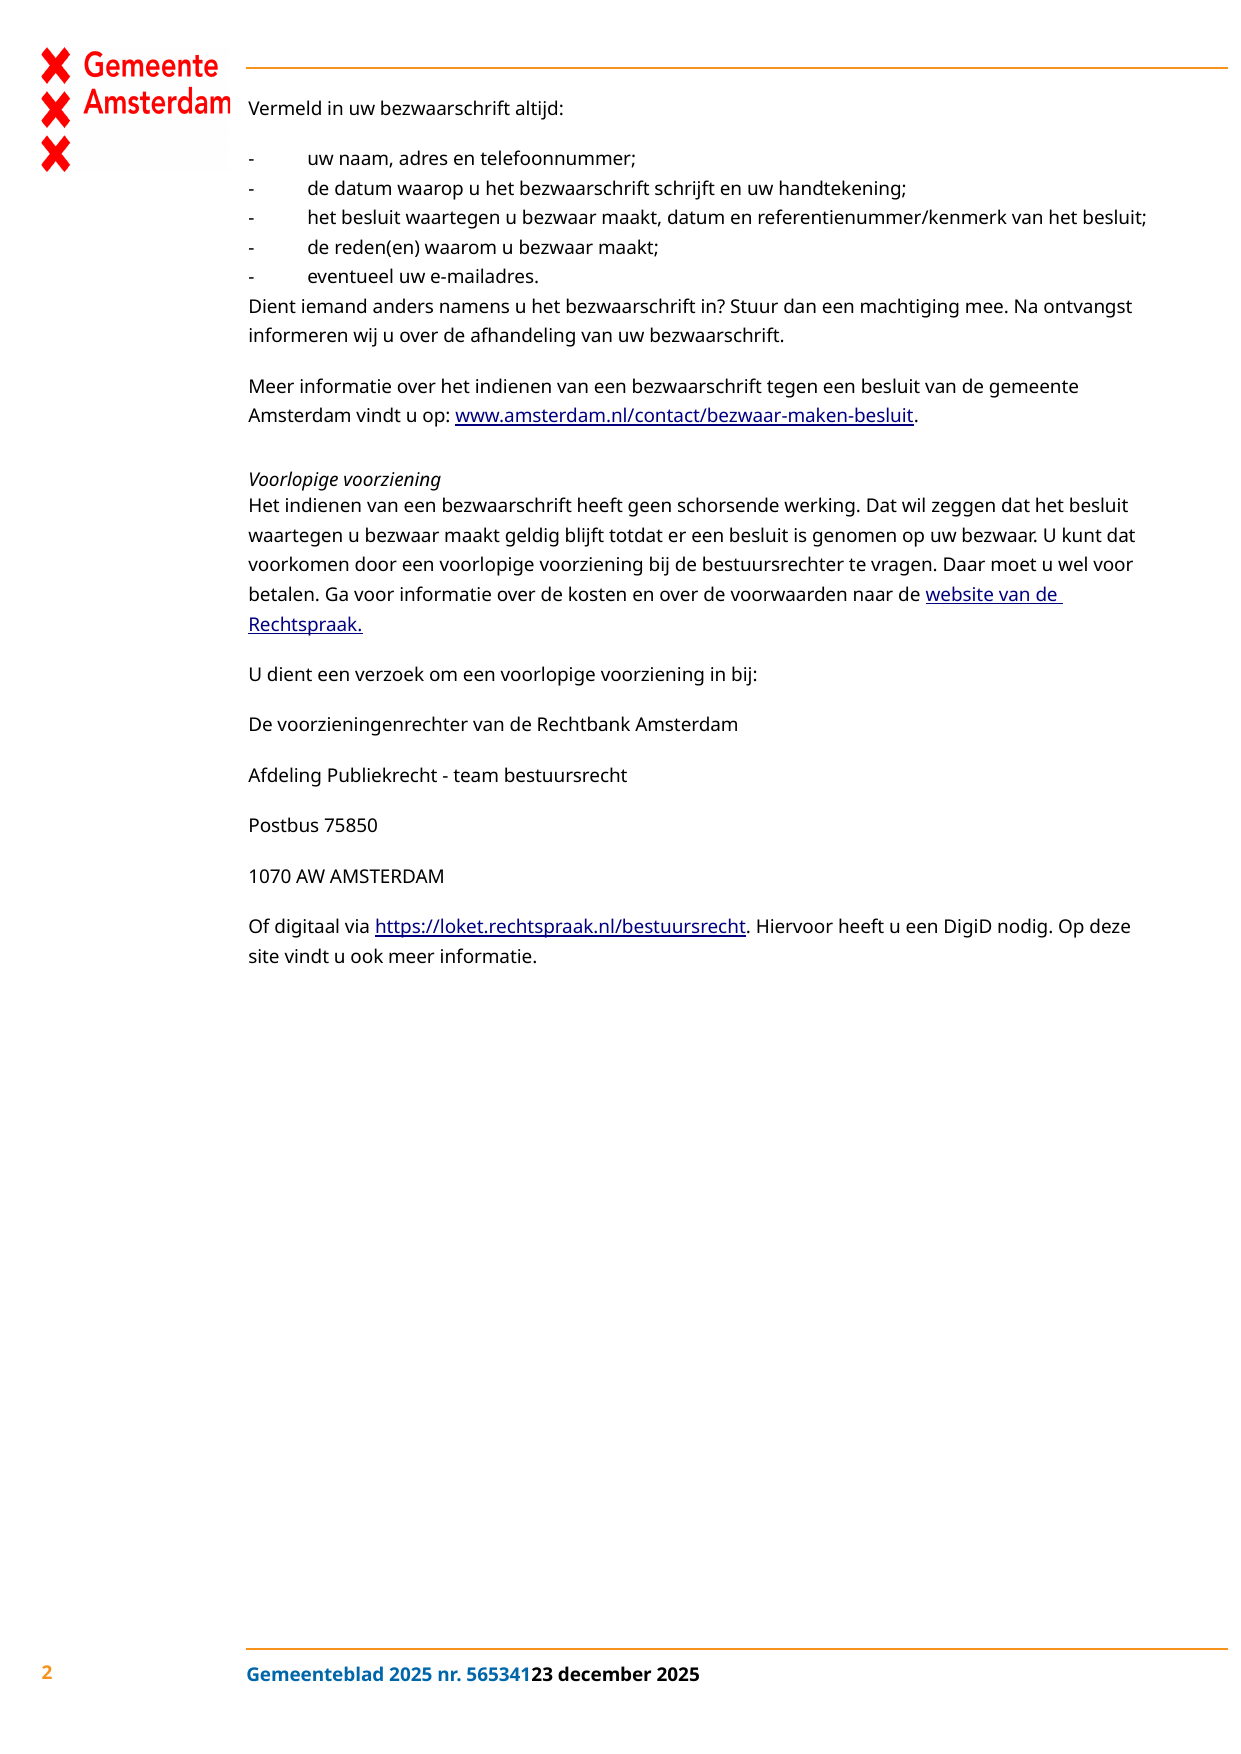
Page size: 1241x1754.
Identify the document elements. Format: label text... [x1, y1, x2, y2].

text De voorzieningenrechter van de Rechtbank Amsterdam [248, 712, 1152, 737]
list de datum waarop u het bezwaarschrift schrijft en uw handtekening; [248, 175, 1152, 201]
text Postbus 75850 [248, 812, 1152, 838]
text Vermeld in uw bezwaarschrift altijd: [248, 95, 1152, 121]
text Of digitaal via https://loket.rechtspraak.nl/bestuursrecht. Hiervoor heeft u een DigiD nodig. Op deze site vindt u ook meer informatie. [248, 913, 1152, 968]
picture [41, 47, 231, 172]
text Afdeling Publiekrecht - team bestuursrecht [248, 762, 1152, 788]
text Meer informatie over het indienen van een bezwaarschrift tegen een besluit van de gemeente Amsterdam vindt u op: www.amsterdam.nl/contact/bezwaar-maken-besluit. [248, 373, 1152, 428]
list uw naam, adres en telefoonnummer; [248, 145, 1152, 171]
text Dient iemand anders namens u het bezwaarschrift in? Stuur dan een machtiging mee. Na ontvangst informeren wij u over de afhandeling van uw bezwaarschrift. [248, 293, 1152, 348]
text 1070 AW AMSTERDAM [248, 863, 1152, 888]
list de reden(en) waarom u bezwaar maakt; [248, 234, 1152, 260]
text Het indienen van een bezwaarschrift heeft geen schorsende werking. Dat wil zeggen dat het besluit waartegen u bezwaar maakt geldig blijft totdat er een besluit is genomen op uw bezwaar. U kunt dat voorkomen door een voorlopige voorziening bij de bestuursrechter te vragen. Daar moet u wel voor betalen. Ga voor informatie over de kosten en over de voorwaarden naar de website van de Rechtspraak. [248, 492, 1152, 636]
text Voorlopige voorziening [248, 467, 1152, 492]
list eventueel uw e-mailadres. [248, 263, 1152, 289]
list het besluit waartegen u bezwaar maakt, datum en referentienummer/kenmerk van het besluit; [248, 204, 1152, 230]
text U dient een verzoek om een voorlopige voorziening in bij: [248, 661, 1152, 687]
